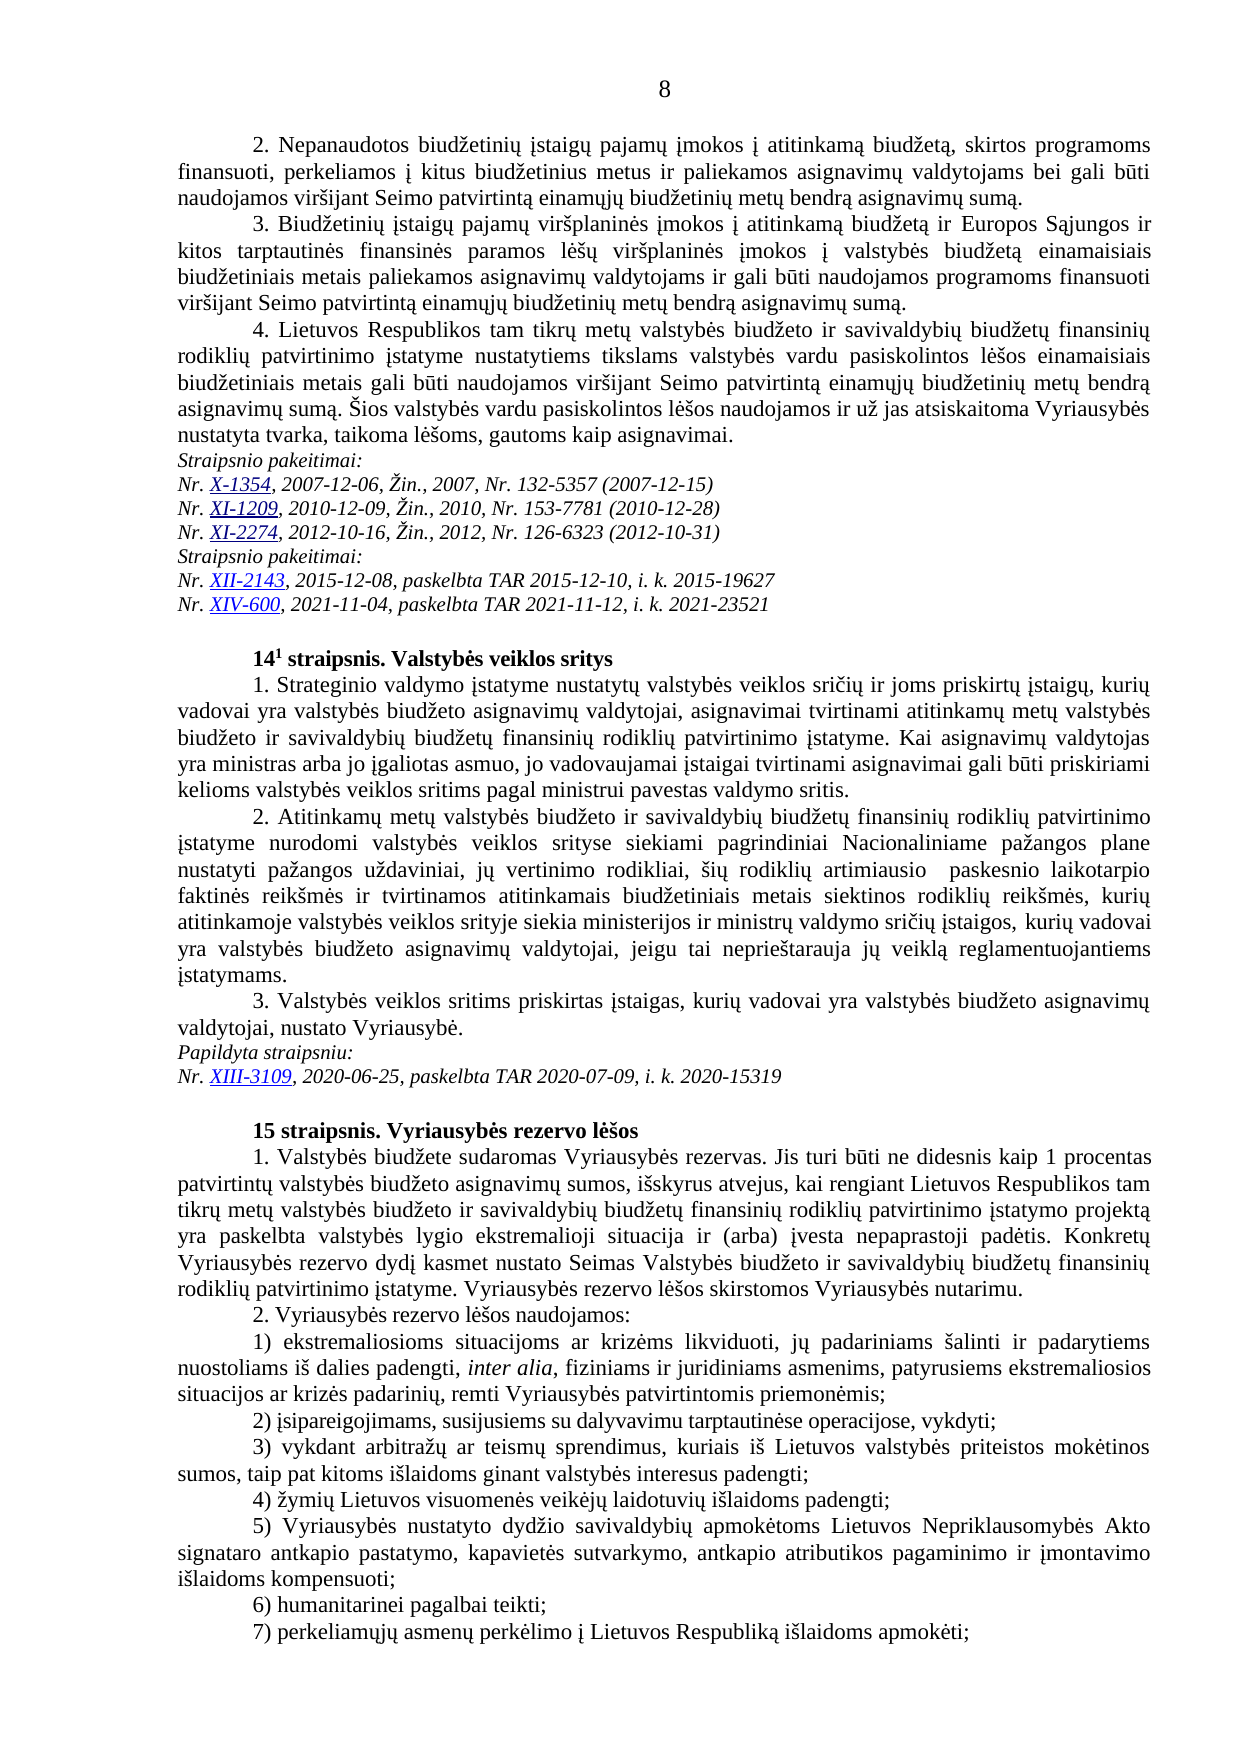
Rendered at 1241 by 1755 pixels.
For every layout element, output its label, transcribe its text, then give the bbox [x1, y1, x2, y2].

text 3. Biudžetinių įstaigų pajamų viršplaninės įmokos į atitinkamą biudžetą ir Europos Sąjungos ir kitos tarptautinės finansinės paramos lėšų viršplaninės įmokos į valstybės biudžetą einamaisiais biudžetiniais metais paliekamos asignavimų valdytojams ir gali būti naudojamos programoms finansuoti viršijant Seimo patvirtintą einamųjų biudžetinių metų bendrą asignavimų sumą. [177, 210, 1152, 316]
text Nr. XI-1209, 2010-12-09, Žin., 2010, Nr. 153-7781 (2010-12-28) [177, 496, 1152, 520]
text 1) ekstremaliosioms situacijoms ar krizėms likviduoti, jų padariniams šalinti ir padarytiems nuostoliams iš dalies padengti, inter alia, fiziniams ir juridiniams asmenims, patyrusiems ekstremaliosios situacijos ar krizės padarinių, remti Vyriausybės patvirtintomis priemonėmis; [177, 1328, 1152, 1407]
text 1. Strateginio valdymo įstatyme nustatytų valstybės veiklos sričių ir joms priskirtų įstaigų, kurių vadovai yra valstybės biudžeto asignavimų valdytojai, asignavimai tvirtinami atitinkamų metų valstybės biudžeto ir savivaldybių biudžetų finansinių rodiklių patvirtinimo įstatyme. Kai asignavimų valdytojas yra ministras arba jo įgaliotas asmuo, jo vadovaujamai įstaigai tvirtinami asignavimai gali būti priskiriami kelioms valstybės veiklos sritims pagal ministrui pavestas valdymo sritis. [177, 671, 1152, 803]
text 5) Vyriausybės nustatyto dydžio savivaldybių apmokėtoms Lietuvos Nepriklausomybės Akto signataro antkapio pastatymo, kapavietės sutvarkymo, antkapio atributikos pagaminimo ir įmontavimo išlaidoms kompensuoti; [177, 1512, 1152, 1591]
text 2. Vyriausybės rezervo lėšos naudojamos: [177, 1301, 1152, 1328]
text Papildyta straipsniu: [177, 1040, 1152, 1064]
text 3. Valstybės veiklos sritims priskirtas įstaigas, kurių vadovai yra valstybės biudžeto asignavimų valdytojai, nustato Vyriausybė. [177, 987, 1152, 1040]
text Nr. XII-2143, 2015-12-08, paskelbta TAR 2015-12-10, i. k. 2015-19627 [177, 568, 1152, 592]
text Straipsnio pakeitimai: [177, 544, 1152, 568]
text 2. Nepanaudotos biudžetinių įstaigų pajamų įmokos į atitinkamą biudžetą, skirtos programoms finansuoti, perkeliamos į kitus biudžetinius metus ir paliekamos asignavimų valdytojams bei gali būti naudojamos viršijant Seimo patvirtintą einamųjų biudžetinių metų bendrą asignavimų sumą. [177, 131, 1152, 210]
text 141 straipsnis. Valstybės veiklos sritys [177, 645, 1152, 671]
text 2. Atitinkamų metų valstybės biudžeto ir savivaldybių biudžetų finansinių rodiklių patvirtinimo įstatyme nurodomi valstybės veiklos srityse siekiami pagrindiniai Nacionaliniame pažangos plane nustatyti pažangos uždaviniai, jų vertinimo rodikliai, šių rodiklių artimiausio paskesnio laikotarpio faktinės reikšmės ir tvirtinamos atitinkamais biudžetiniais metais siektinos rodiklių reikšmės, kurių atitinkamoje valstybės veiklos srityje siekia ministerijos ir ministrų valdymo sričių įstaigos, kurių vadovai yra valstybės biudžeto asignavimų valdytojai, jeigu tai neprieštarauja jų veiklą reglamentuojantiems įstatymams. [177, 803, 1152, 987]
text 6) humanitarinei pagalbai teikti; [177, 1591, 1152, 1618]
text Nr. XI-2274, 2012-10-16, Žin., 2012, Nr. 126-6323 (2012-10-31) [177, 520, 1152, 544]
text 4) žymių Lietuvos visuomenės veikėjų laidotuvių išlaidoms padengti; [177, 1486, 1152, 1512]
text 7) perkeliamųjų asmenų perkėlimo į Lietuvos Respubliką išlaidoms apmokėti; [177, 1618, 1152, 1644]
text Nr. XIV-600, 2021-11-04, paskelbta TAR 2021-11-12, i. k. 2021-23521 [177, 592, 1152, 616]
text Nr. XIII-3109, 2020-06-25, paskelbta TAR 2020-07-09, i. k. 2020-15319 [177, 1064, 1152, 1088]
text 15 straipsnis. Vyriausybės rezervo lėšos [177, 1117, 1152, 1143]
text 4. Lietuvos Respublikos tam tikrų metų valstybės biudžeto ir savivaldybių biudžetų finansinių rodiklių patvirtinimo įstatyme nustatytiems tikslams valstybės vardu pasiskolintos lėšos einamaisiais biudžetiniais metais gali būti naudojamos viršijant Seimo patvirtintą einamųjų biudžetinių metų bendrą asignavimų sumą. Šios valstybės vardu pasiskolintos lėšos naudojamos ir už jas atsiskaitoma Vyriausybės nustatyta tvarka, taikoma lėšoms, gautoms kaip asignavimai. [177, 316, 1152, 448]
text Straipsnio pakeitimai: [177, 448, 1152, 472]
text 1. Valstybės biudžete sudaromas Vyriausybės rezervas. Jis turi būti ne didesnis kaip 1 procentas patvirtintų valstybės biudžeto asignavimų sumos, išskyrus atvejus, kai rengiant Lietuvos Respublikos tam tikrų metų valstybės biudžeto ir savivaldybių biudžetų finansinių rodiklių patvirtinimo įstatymo projektą yra paskelbta valstybės lygio ekstremalioji situacija ir (arba) įvesta nepaprastoji padėtis. Konkretų Vyriausybės rezervo dydį kasmet nustato Seimas Valstybės biudžeto ir savivaldybių biudžetų finansinių rodiklių patvirtinimo įstatyme. Vyriausybės rezervo lėšos skirstomos Vyriausybės nutarimu. [177, 1143, 1152, 1301]
text Nr. X-1354, 2007-12-06, Žin., 2007, Nr. 132-5357 (2007-12-15) [177, 472, 1152, 496]
text 2) įsipareigojimams, susijusiems su dalyvavimu tarptautinėse operacijose, vykdyti; [177, 1407, 1152, 1433]
text 3) vykdant arbitražų ar teismų sprendimus, kuriais iš Lietuvos valstybės priteistos mokėtinos sumos, taip pat kitoms išlaidoms ginant valstybės interesus padengti; [177, 1433, 1152, 1486]
